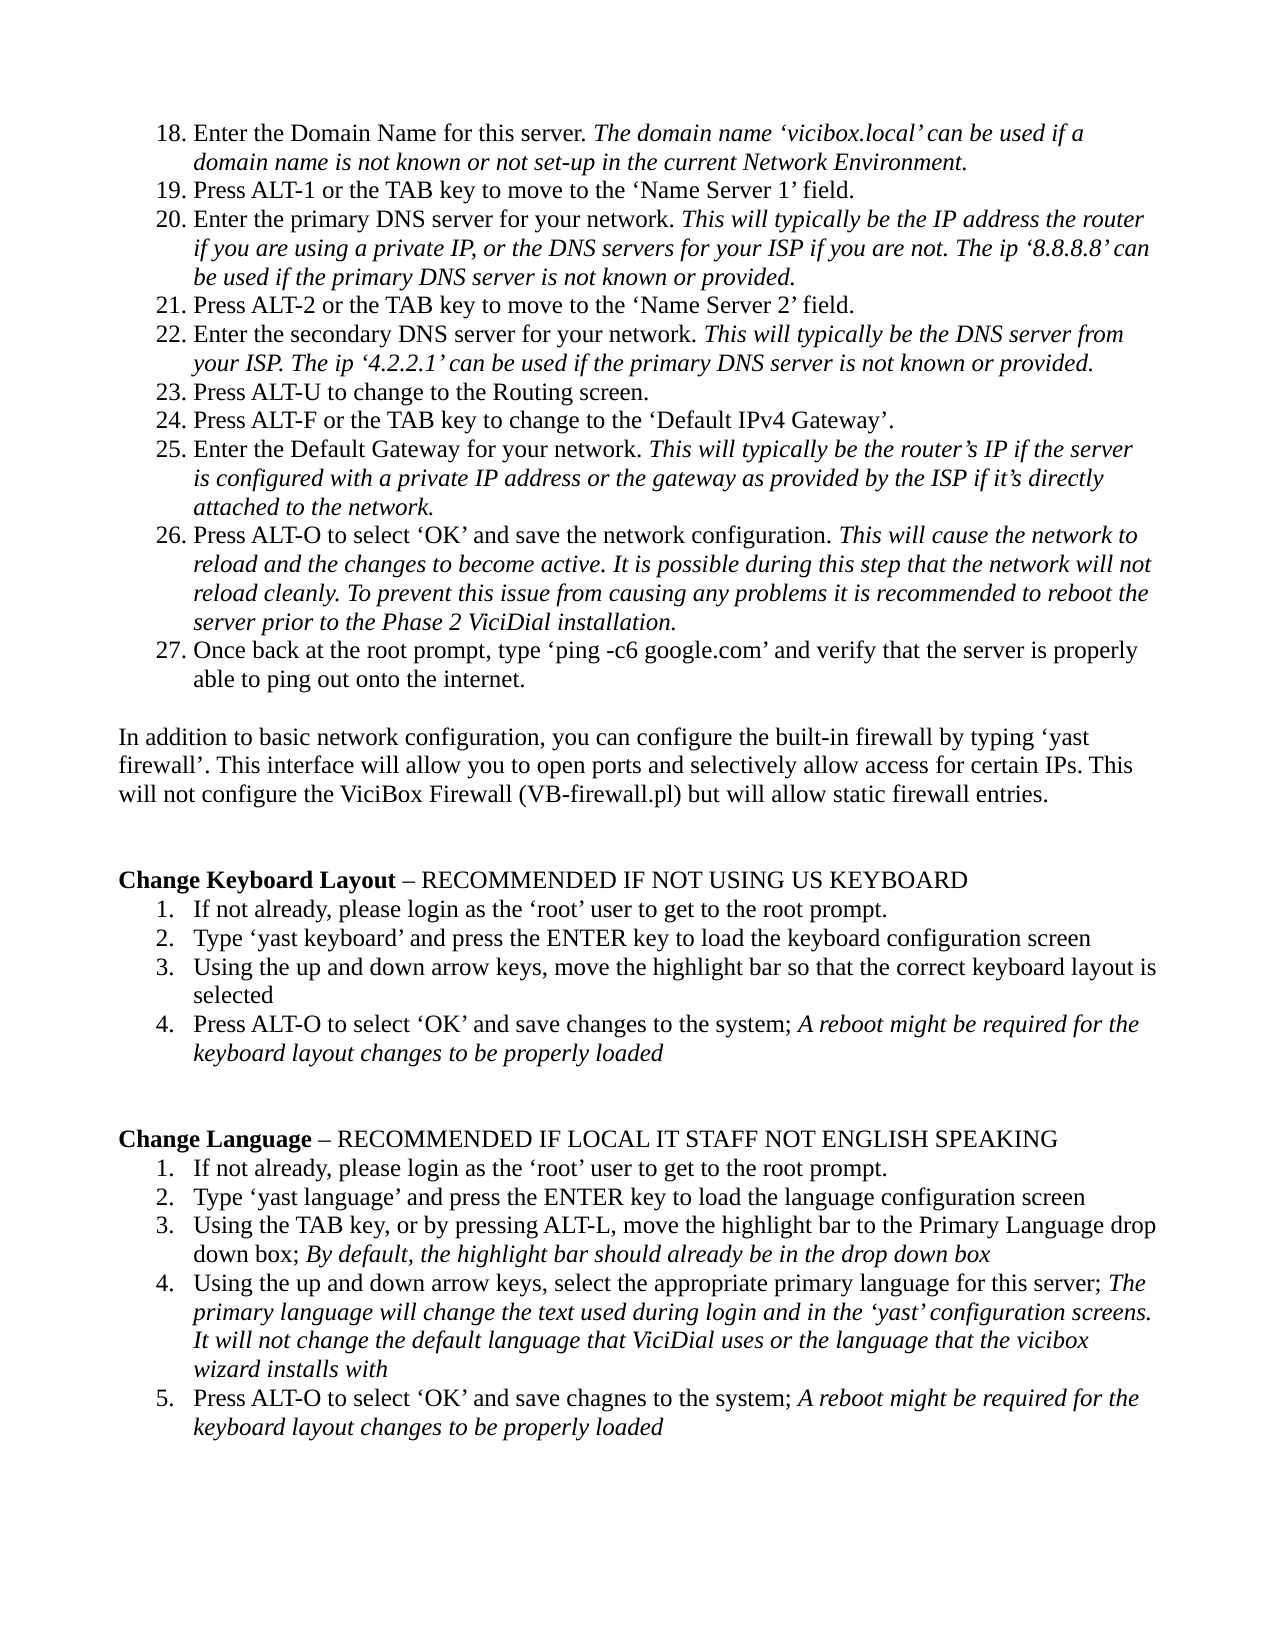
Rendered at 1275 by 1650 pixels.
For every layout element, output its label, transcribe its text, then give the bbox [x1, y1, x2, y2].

list Using the up and down arrow keys, move the highlight bar so that the correct keyboard layout is selected [156, 952, 1157, 1009]
list Enter the secondary DNS server for your network. This will typically be the DNS server from your ISP. The ip ‘4.2.2.1’ can be used if the primary DNS server is not known or provided. [156, 319, 1157, 377]
list Enter the primary DNS server for your network. This will typically be the IP address the router if you are using a private IP, or the DNS servers for your ISP if you are not. The ip ‘8.8.8.8’ can be used if the primary DNS server is not known or provided. [156, 204, 1157, 291]
list Press ALT-U to change to the Routing screen. [156, 377, 1157, 406]
list Type ‘yast keyboard’ and press the ENTER key to load the keyboard configuration screen [156, 923, 1157, 952]
list Once back at the root prompt, type ‘ping -c6 google.com’ and verify that the server is properly able to ping out onto the internet. [156, 636, 1157, 693]
list Press ALT-2 or the TAB key to move to the ‘Name Server 2’ field. [156, 291, 1157, 319]
text Change Keyboard Layout – RECOMMENDED IF NOT USING US KEYBOARD [118, 866, 1157, 894]
list Press ALT-O to select ‘OK’ and save chagnes to the system; A reboot might be required for the keyboard layout changes to be properly loaded [156, 1383, 1157, 1441]
list Press ALT-O to select ‘OK’ and save changes to the system; A reboot might be required for the keyboard layout changes to be properly loaded [156, 1009, 1157, 1067]
list Enter the Domain Name for this server. The domain name ‘vicibox.local’ can be used if a domain name is not known or not set-up in the current Network Environment. [156, 118, 1157, 176]
text In addition to basic network configuration, you can configure the built-in firewall by typing ‘yast firewall’. This interface will allow you to open ports and selectively allow access for certain IPs. This will not configure the ViciBox Firewall (VB-firewall.pl) but will allow static firewall entries. [118, 722, 1157, 808]
list Press ALT-O to select ‘OK’ and save the network configuration. This will cause the network to reload and the changes to become active. It is possible during this step that the network will not reload cleanly. To prevent this issue from causing any problems it is recommended to reboot the server prior to the Phase 2 ViciDial installation. [156, 521, 1157, 636]
list Press ALT-1 or the TAB key to move to the ‘Name Server 1’ field. [156, 176, 1157, 204]
list If not already, please login as the ‘root’ user to get to the root prompt. [156, 1153, 1157, 1182]
text Change Language – RECOMMENDED IF LOCAL IT STAFF NOT ENGLISH SPEAKING [118, 1124, 1157, 1153]
list Using the up and down arrow keys, select the appropriate primary language for this server; The primary language will change the text used during login and in the ‘yast’ configuration screens. It will not change the default language that ViciDial uses or the language that the vicibox wizard installs with [156, 1268, 1157, 1383]
list Using the TAB key, or by pressing ALT-L, move the highlight bar to the Primary Language drop down box; By default, the highlight bar should already be in the drop down box [156, 1211, 1157, 1268]
list Type ‘yast language’ and press the ENTER key to load the language configuration screen [156, 1182, 1157, 1211]
list If not already, please login as the ‘root’ user to get to the root prompt. [156, 894, 1157, 923]
list Enter the Default Gateway for your network. This will typically be the router’s IP if the server is configured with a private IP address or the gateway as provided by the ISP if it’s directly attached to the network. [156, 434, 1157, 521]
list Press ALT-F or the TAB key to change to the ‘Default IPv4 Gateway’. [156, 406, 1157, 434]
